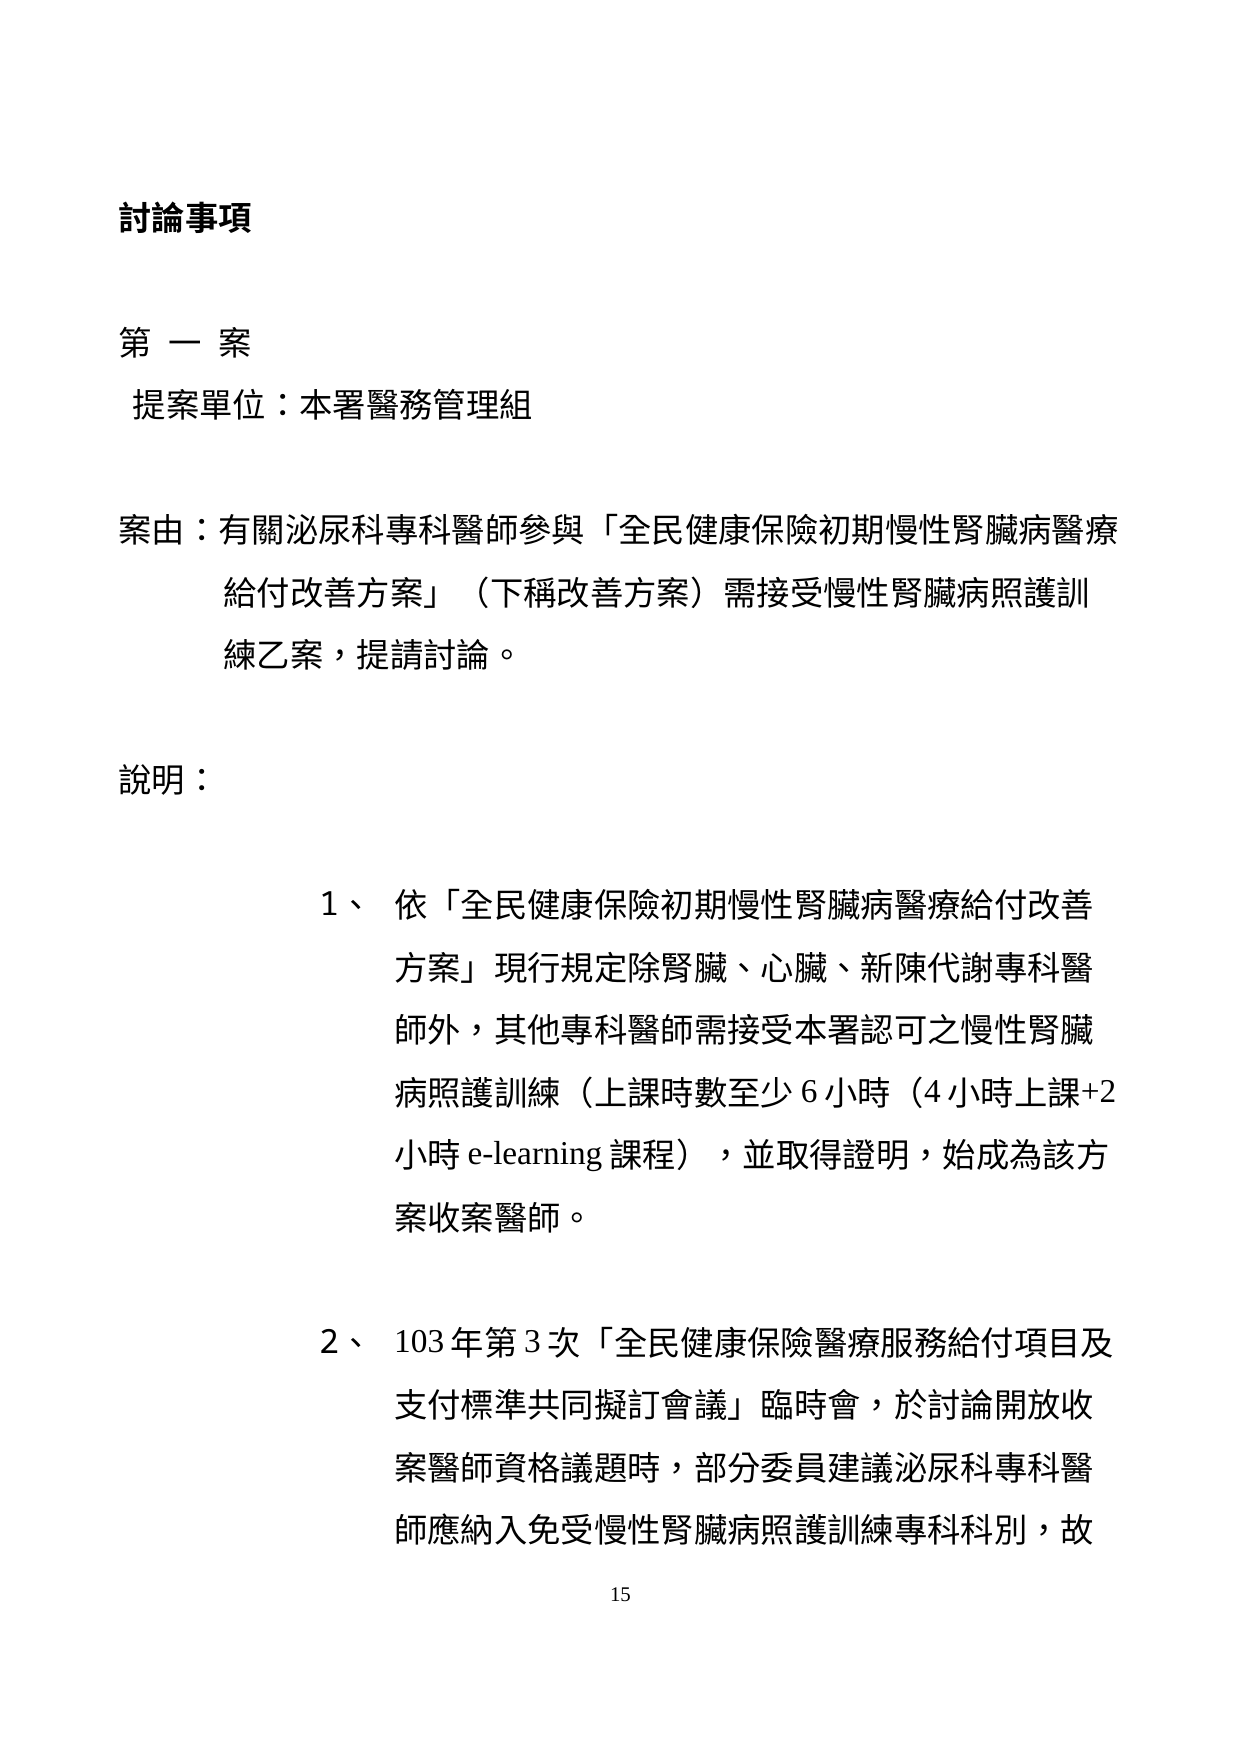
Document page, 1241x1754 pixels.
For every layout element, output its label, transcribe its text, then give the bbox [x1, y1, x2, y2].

list 103年第3次「全民健康保險醫療服務給付項目及支付標準共同擬訂會議」臨時會，於討論開放收案醫師資格議題時，部分委員建議泌尿科專科醫師應納入免受慢性腎臟病照護訓練專科科別，故 [319, 1299, 1122, 1549]
text 案由：有關泌尿科專科醫師參與「全民健康保險初期慢性腎臟病醫療給付改善方案」（下稱改善方案）需接受慢性腎臟病照護訓練乙案，提請討論。 [118, 486, 1122, 674]
text 說明： [118, 736, 1122, 799]
text 討論事項 [118, 174, 1122, 236]
list 依「全民健康保險初期慢性腎臟病醫療給付改善方案」現行規定除腎臟、心臟、新陳代謝專科醫師外，其他專科醫師需接受本署認可之慢性腎臟病照護訓練（上課時數至少6小時（4小時上課+2小時e-learning課程），並取得證明，始成為該方案收案醫師。 [319, 861, 1122, 1236]
text 第 一 案 提案單位：本署醫務管理組 [118, 299, 1122, 424]
